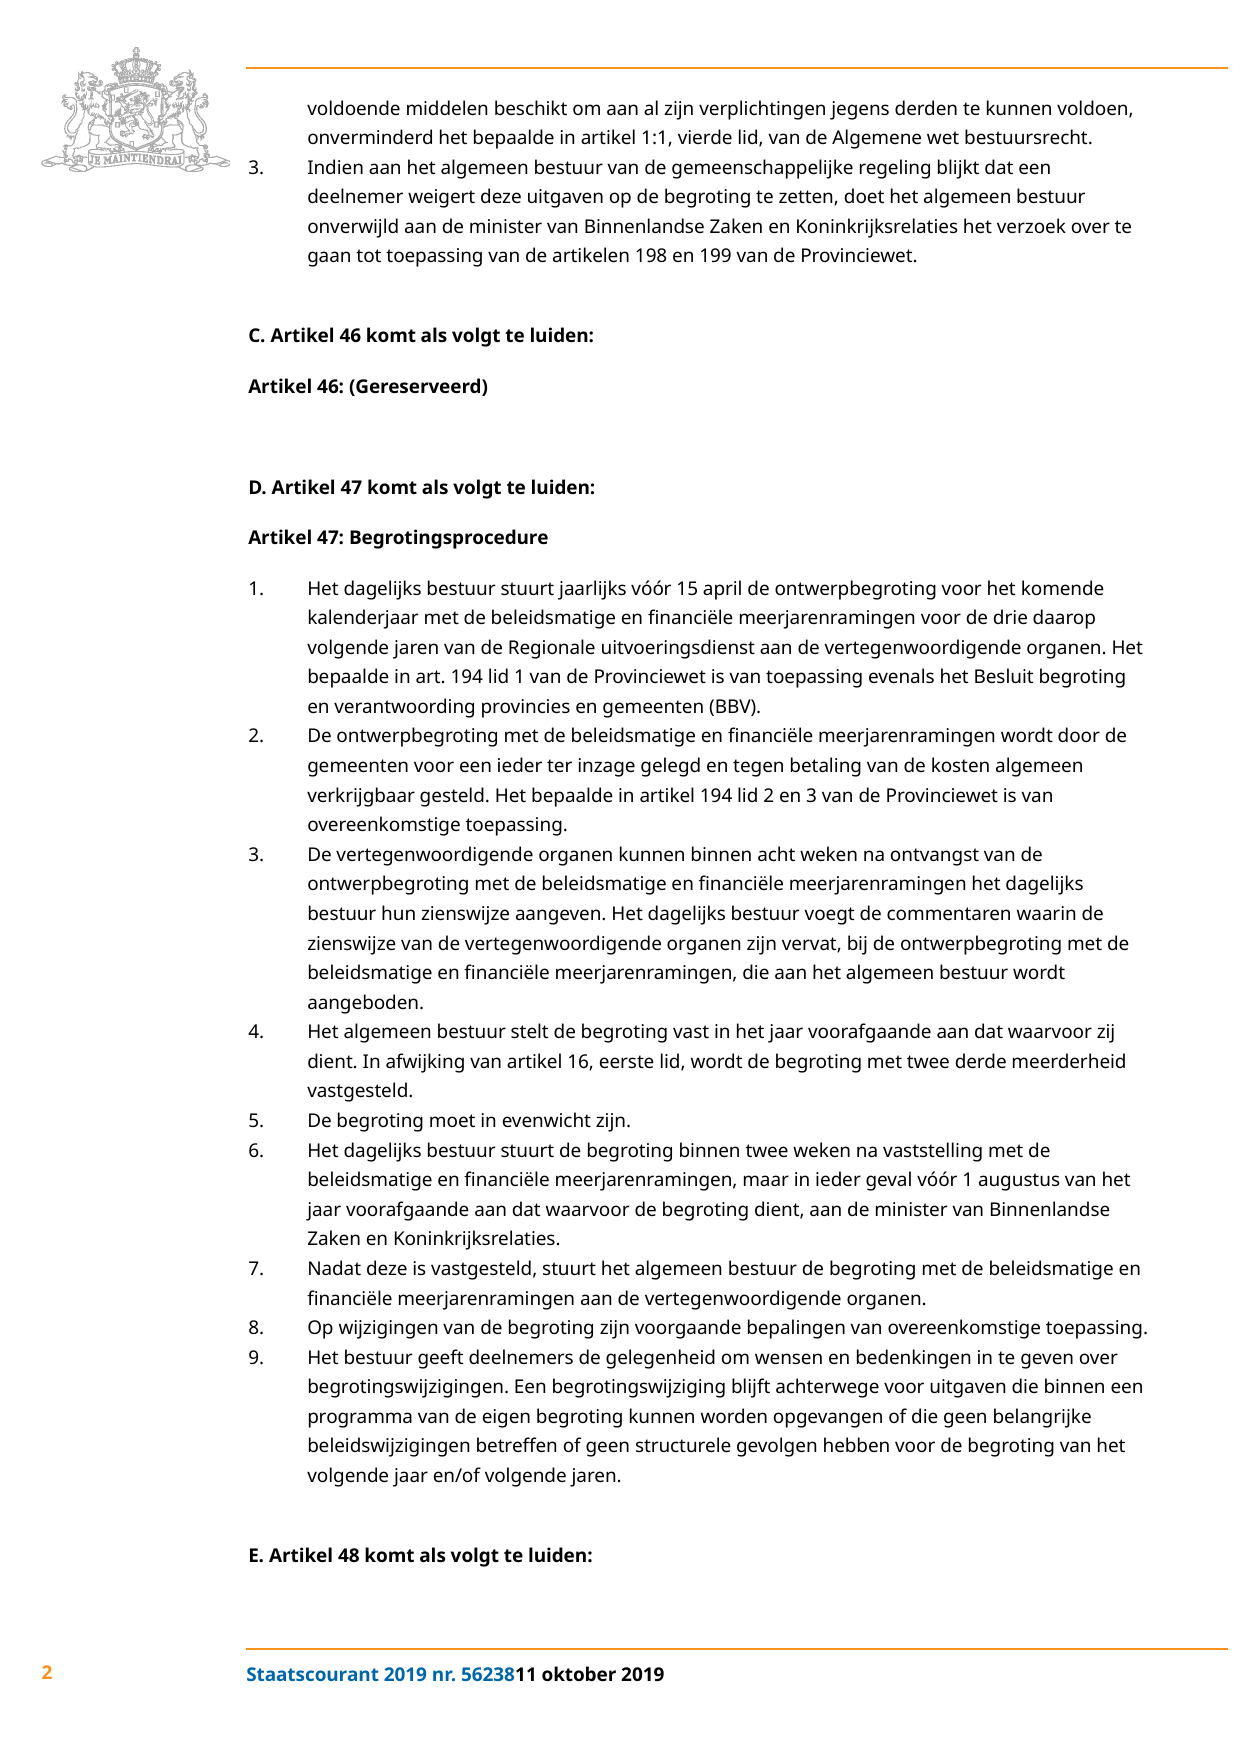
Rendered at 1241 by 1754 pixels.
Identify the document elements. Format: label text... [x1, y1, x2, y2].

text D. Artikel 47 komt als volgt te luiden: [248, 474, 1152, 500]
list Op wijzigingen van de begroting zijn voorgaande bepalingen van overeenkomstige toepassing. [248, 1314, 1152, 1340]
list Het bestuur geeft deelnemers de gelegenheid om wensen en bedenkingen in te geven over begrotingswijzigingen. Een begrotingswijziging blijft achterwege voor uitgaven die binnen een programma van de eigen begroting kunnen worden opgevangen of die geen belangrijke beleidswijzigingen betreffen of geen structurele gevolgen hebben voor de begroting van het volgende jaar en/of volgende jaren. [248, 1344, 1152, 1488]
list Het algemeen bestuur stelt de begroting vast in het jaar voorafgaande aan dat waarvoor zij dient. In afwijking van artikel 16, eerste lid, wordt de begroting met twee derde meerderheid vastgesteld. [248, 1018, 1152, 1103]
list Nadat deze is vastgesteld, stuurt het algemeen bestuur de begroting met de beleidsmatige en financiële meerjarenramingen aan de vertegenwoordigende organen. [248, 1255, 1152, 1311]
list Het dagelijks bestuur stuurt jaarlijks vóór 15 april de ontwerpbegroting voor het komende kalenderjaar met de beleidsmatige en financiële meerjarenramingen voor de drie daarop volgende jaren van de Regionale uitvoeringsdienst aan de vertegenwoordigende organen. Het bepaalde in art. 194 lid 1 van de Provinciewet is van toepassing evenals het Besluit begroting en verantwoording provincies en gemeenten (BBV). [248, 575, 1152, 719]
text C. Artikel 46 komt als volgt te luiden: [248, 323, 1152, 348]
list De ontwerpbegroting met de beleidsmatige en financiële meerjarenramingen wordt door de gemeenten voor een ieder ter inzage gelegd en tegen betaling van de kosten algemeen verkrijgbaar gesteld. Het bepaalde in artikel 194 lid 2 en 3 van de Provinciewet is van overeenkomstige toepassing. [248, 723, 1152, 837]
text Artikel 47: Begrotingsprocedure [248, 524, 1152, 550]
text E. Artikel 48 komt als volgt te luiden: [248, 1542, 1152, 1568]
list Het dagelijks bestuur stuurt de begroting binnen twee weken na vaststelling met de beleidsmatige en financiële meerjarenramingen, maar in ieder geval vóór 1 augustus van het jaar voorafgaande aan dat waarvoor de begroting dient, aan de minister van Binnenlandse Zaken en Koninkrijksrelaties. [248, 1137, 1152, 1251]
list Indien aan het algemeen bestuur van de gemeenschappelijke regeling blijkt dat een deelnemer weigert deze uitgaven op de begroting te zetten, doet het algemeen bestuur onverwijld aan de minister van Binnenlandse Zaken en Koninkrijksrelaties het verzoek over te gaan tot toepassing van de artikelen 198 en 199 van de Provinciewet. [248, 154, 1152, 268]
text Artikel 46: (Gereserveerd) [248, 373, 1152, 399]
list voldoende middelen beschikt om aan al zijn verplichtingen jegens derden te kunnen voldoen, onverminderd het bepaalde in artikel 1:1, vierde lid, van de Algemene wet bestuursrecht. [248, 95, 1152, 150]
picture [41, 47, 231, 172]
list De begroting moet in evenwicht zijn. [248, 1107, 1152, 1133]
list De vertegenwoordigende organen kunnen binnen acht weken na ontvangst van de ontwerpbegroting met de beleidsmatige en financiële meerjarenramingen het dagelijks bestuur hun zienswijze aangeven. Het dagelijks bestuur voegt de commentaren waarin de zienswijze van de vertegenwoordigende organen zijn vervat, bij de ontwerpbegroting met de beleidsmatige en financiële meerjarenramingen, die aan het algemeen bestuur wordt aangeboden. [248, 841, 1152, 1015]
